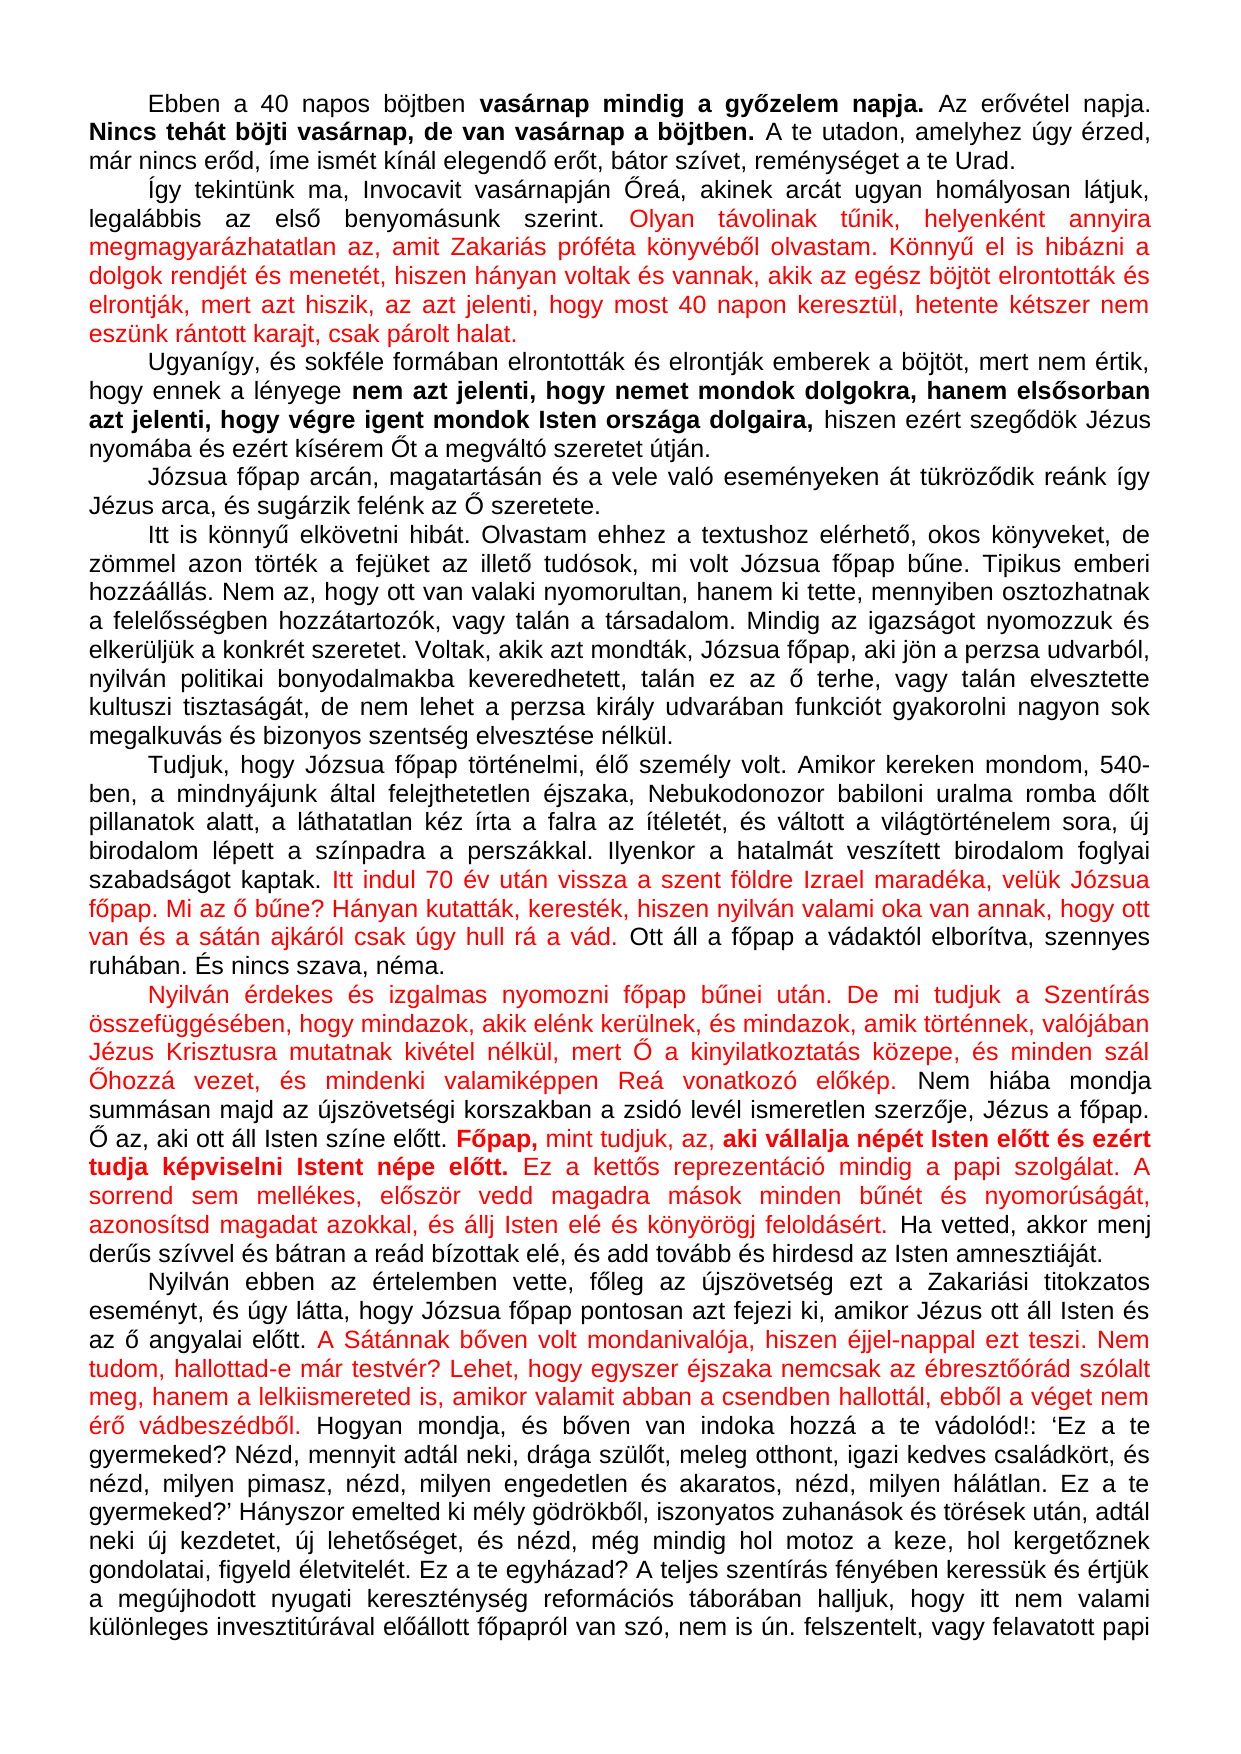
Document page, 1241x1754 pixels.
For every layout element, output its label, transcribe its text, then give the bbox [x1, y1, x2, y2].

text Nyilván ebben az értelemben vette, főleg az újszövetség ezt a Zakariási titokzatos eseményt, és úgy látta, hogy Józsua főpap pontosan azt fejezi ki, amikor Jézus ott áll Isten és az ő angyalai előtt. A Sátánnak bőven volt mondanivalója, hiszen éjjel-nappal ezt teszi. Nem tudom, hallottad‑e már testvér? Lehet, hogy egyszer éjszaka nemcsak az ébresztőórád szólalt meg, hanem a lelkiismereted is, amikor valamit abban a csendben hallottál, ebből a véget nem érő vádbeszédből. Hogyan mondja, és bőven van indoka hozzá a te vádolód!: ‘Ez a te gyermeked? Nézd, mennyit adtál neki, drága szülőt, meleg otthont, igazi kedves családkört, és nézd, milyen pimasz, nézd, milyen engedetlen és akaratos, nézd, milyen hálátlan. Ez a te gyermeked?’ Hányszor emelted ki mély gödrökből, iszonyatos zuhanások és törések után, adtál neki új kezdetet, új lehetőséget, és nézd, még mindig hol motoz a keze, hol kergetőznek gondolatai, figyeld életvitelét. Ez a te egyházad? A teljes szentírás fényében keressük és értjük a megújhodott nyugati kereszténység reformációs táborában halljuk, hogy itt nem valami különleges invesztitúrával előállott főpapról van szó, nem is ún. felszentelt, vagy felavatott papi [88, 1267, 1152, 1641]
text Tudjuk, hogy Józsua főpap történelmi, élő személy volt. Amikor kereken mondom, 540-ben, a mindnyájunk által felejthetetlen éjszaka, Nebukodonozor babiloni uralma romba dőlt pillanatok alatt, a láthatatlan kéz írta a falra az ítéletét, és váltott a világtörténelem sora, új birodalom lépett a színpadra a perszákkal. Ilyenkor a hatalmát veszített birodalom foglyai szabadságot kaptak. Itt indul 70 év után vissza a szent földre Izrael maradéka, velük Józsua főpap. Mi az ő bűne? Hányan kutatták, keresték, hiszen nyilván valami oka van annak, hogy ott van és a sátán ajkáról csak úgy hull rá a vád. Ott áll a főpap a vádaktól elborítva, szennyes ruhában. És nincs szava, néma. [88, 750, 1152, 980]
text Így tekintünk ma, Invocavit vasárnapján Őreá, akinek arcát ugyan homályosan látjuk, legalábbis az első benyomásunk szerint. Olyan távolinak tűnik, helyenként annyira megmagyarázhatatlan az, amit Zakariás próféta könyvéből olvastam. Könnyű el is hibázni a dolgok rendjét és menetét, hiszen hányan voltak és vannak, akik az egész böjtöt elrontották és elrontják, mert azt hiszik, az azt jelenti, hogy most 40 napon keresztül, hetente kétszer nem eszünk rántott karajt, csak párolt halat. [88, 175, 1152, 347]
text Ebben a 40 napos böjtben vasárnap mindig a győzelem napja. Az erővétel napja. Nincs tehát böjti vasárnap, de van vasárnap a böjtben. A te utadon, amelyhez úgy érzed, már nincs erőd, íme ismét kínál elegendő erőt, bátor szívet, reménységet a te Urad. [88, 88, 1152, 175]
text Nyilván érdekes és izgalmas nyomozni főpap bűnei után. De mi tudjuk a Szentírás összefüggésében, hogy mindazok, akik elénk kerülnek, és mindazok, amik történnek, valójában Jézus Krisztusra mutatnak kivétel nélkül, mert Ő a kinyilatkoztatás közepe, és minden szál Őhozzá vezet, és mindenki valamiképpen Reá vonatkozó előkép. Nem hiába mondja summásan majd az újszövetségi korszakban a zsidó levél ismeretlen szerzője, Jézus a főpap. Ő az, aki ott áll Isten színe előtt. Főpap, mint tudjuk, az, aki vállalja népét Isten előtt és ezért tudja képviselni Istent népe előtt. Ez a kettős reprezentáció mindig a papi szolgálat. A sorrend sem mellékes, először vedd magadra mások minden bűnét és nyomorúságát, azonosítsd magadat azokkal, és állj Isten elé és könyörögj feloldásért. Ha vetted, akkor menj derűs szívvel és bátran a reád bízottak elé, és add tovább és hirdesd az Isten amnesztiáját. [88, 980, 1152, 1267]
text Józsua főpap arcán, magatartásán és a vele való eseményeken át tükröződik reánk így Jézus arca, és sugárzik felénk az Ő szeretete. [88, 462, 1152, 520]
text Ugyanígy, és sokféle formában elrontották és elrontják emberek a böjtöt, mert nem értik, hogy ennek a lényege nem azt jelenti, hogy nemet mondok dolgokra, hanem elsősorban azt jelenti, hogy végre igent mondok Isten országa dolgaira, hiszen ezért szegődök Jézus nyomába és ezért kísérem Őt a megváltó szeretet útján. [88, 347, 1152, 462]
text Itt is könnyű elkövetni hibát. Olvastam ehhez a textushoz elérhető, okos könyveket, de zömmel azon törték a fejüket az illető tudósok, mi volt Józsua főpap bűne. Tipikus emberi hozzáállás. Nem az, hogy ott van valaki nyomorultan, hanem ki tette, mennyiben osztozhatnak a felelősségben hozzátartozók, vagy talán a társadalom. Mindig az igazságot nyomozzuk és elkerüljük a konkrét szeretet. Voltak, akik azt mondták, Józsua főpap, aki jön a perzsa udvarból, nyilván politikai bonyodalmakba keveredhetett, talán ez az ő terhe, vagy talán elvesztette kultuszi tisztaságát, de nem lehet a perzsa király udvarában funkciót gyakorolni nagyon sok megalkuvás és bizonyos szentség elvesztése nélkül. [88, 520, 1152, 750]
